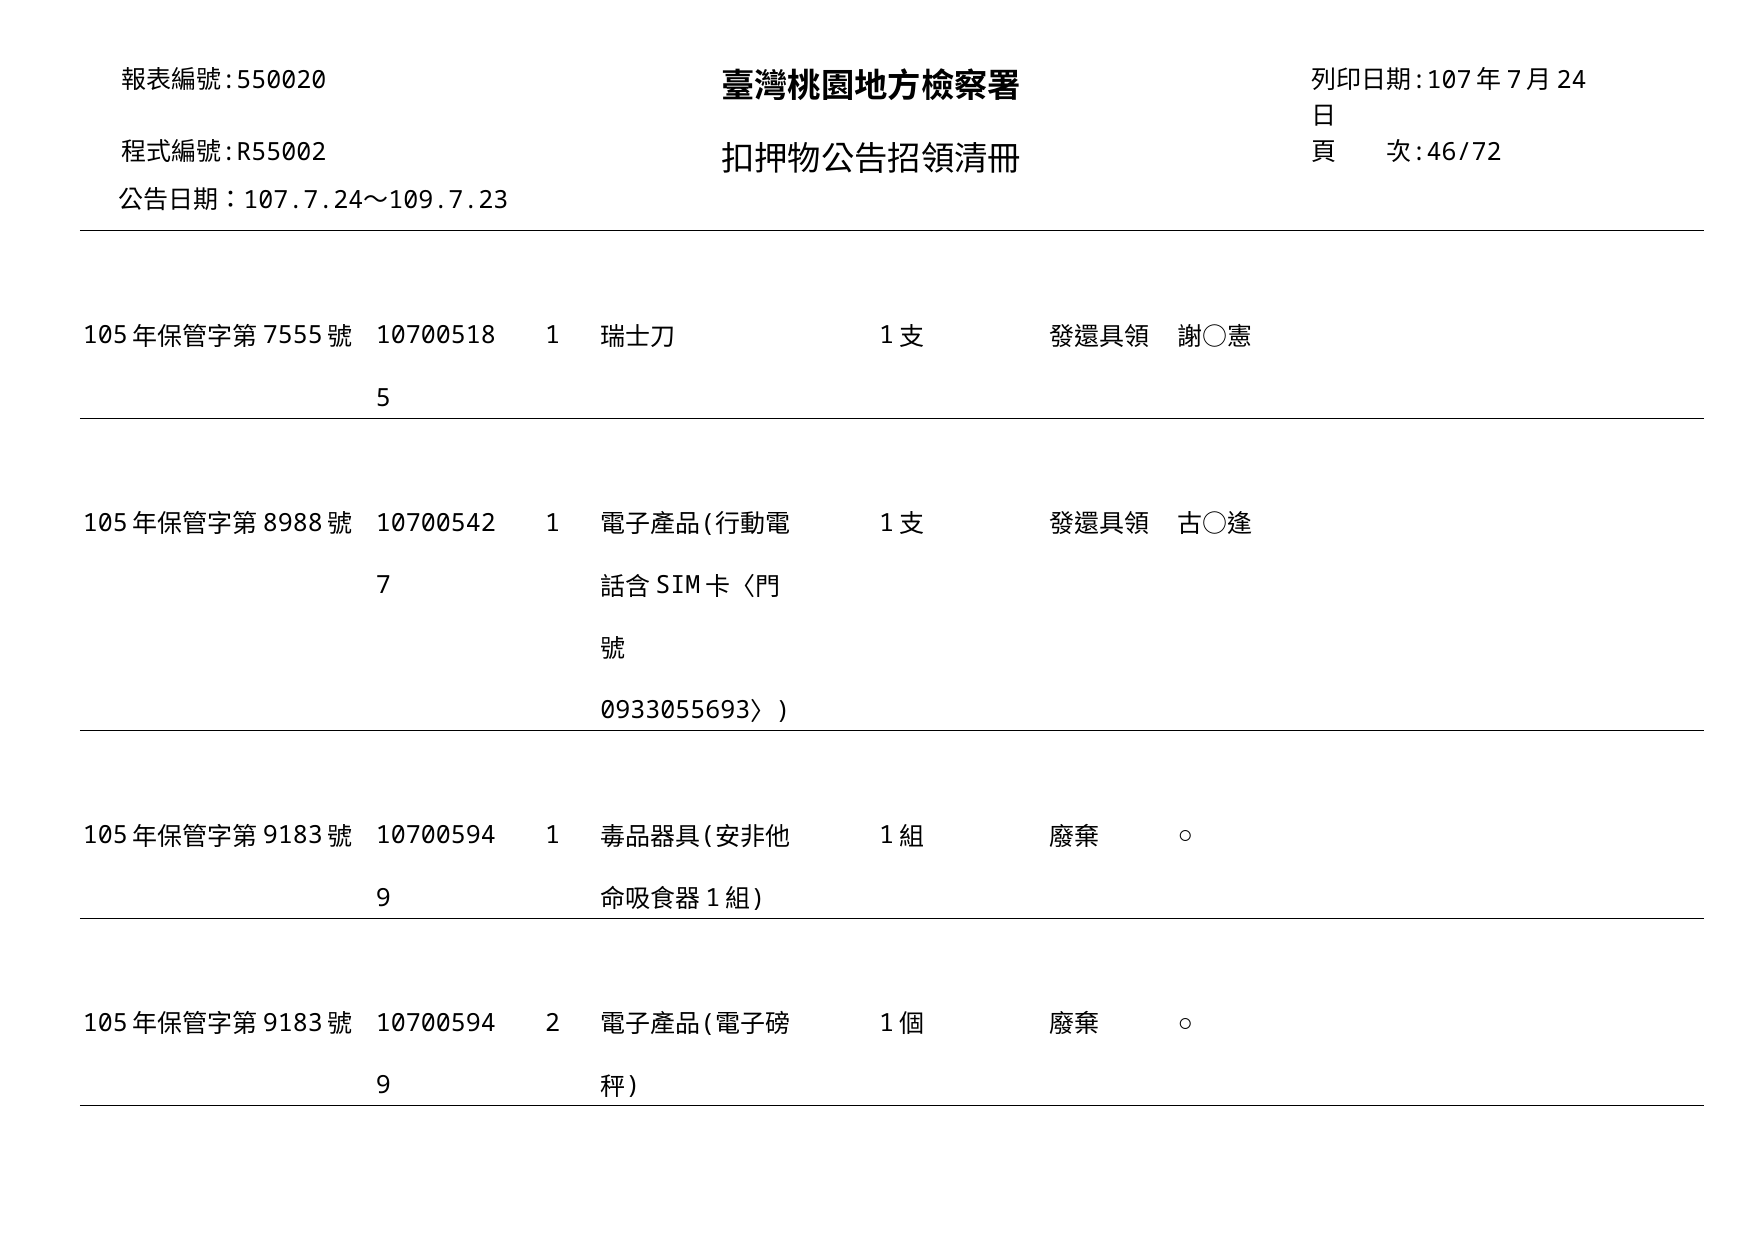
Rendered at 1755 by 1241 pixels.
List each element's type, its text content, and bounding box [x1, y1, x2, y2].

table_cell 1 [507, 419, 597, 730]
table_cell 105年保管字第8988號 [80, 419, 373, 730]
table_cell 105年保管字第9183號 [80, 731, 373, 917]
table_cell 107005427 [373, 419, 507, 730]
table_cell [1575, 731, 1704, 917]
table_cell 廢棄 [1046, 731, 1175, 917]
table_cell [1317, 731, 1575, 917]
table_cell ○ [1175, 731, 1317, 917]
table_cell [927, 419, 1046, 730]
table_cell 105年保管字第9183號 [80, 919, 373, 1105]
table_cell 廢棄 [1046, 919, 1175, 1105]
table_cell 毒品器具(安非他命吸食器1組) [597, 731, 807, 917]
table_cell 1個 [808, 919, 927, 1105]
table_cell 1支 [808, 231, 927, 417]
table_cell 謝○憲 [1175, 231, 1317, 417]
table_cell 1支 [808, 419, 927, 730]
table_cell [927, 919, 1046, 1105]
table_cell [1317, 919, 1575, 1105]
table_cell [927, 231, 1046, 417]
table_cell 1組 [808, 731, 927, 917]
table_cell 電子產品(電子磅秤) [597, 919, 807, 1105]
table_cell [1317, 419, 1575, 730]
table_cell 發還具領 [1046, 419, 1175, 730]
table_cell 107005949 [373, 919, 507, 1105]
table_cell [1575, 419, 1704, 730]
table_cell [1575, 231, 1704, 417]
table_cell [1575, 919, 1704, 1105]
table_cell 電子產品(行動電話含SIM卡〈門號0933055693〉) [597, 419, 807, 730]
table_cell [1317, 231, 1575, 417]
table_cell 1 [507, 231, 597, 417]
table_cell 107005185 [373, 231, 507, 417]
table_cell [927, 731, 1046, 917]
table_cell 瑞士刀 [597, 231, 807, 417]
table_cell 107005949 [373, 731, 507, 917]
table_cell 發還具領 [1046, 231, 1175, 417]
table_cell 1 [507, 731, 597, 917]
table_cell 105年保管字第7555號 [80, 231, 373, 417]
table_cell 2 [507, 919, 597, 1105]
table_cell ○ [1175, 919, 1317, 1105]
table_cell 古○逢 [1175, 419, 1317, 730]
